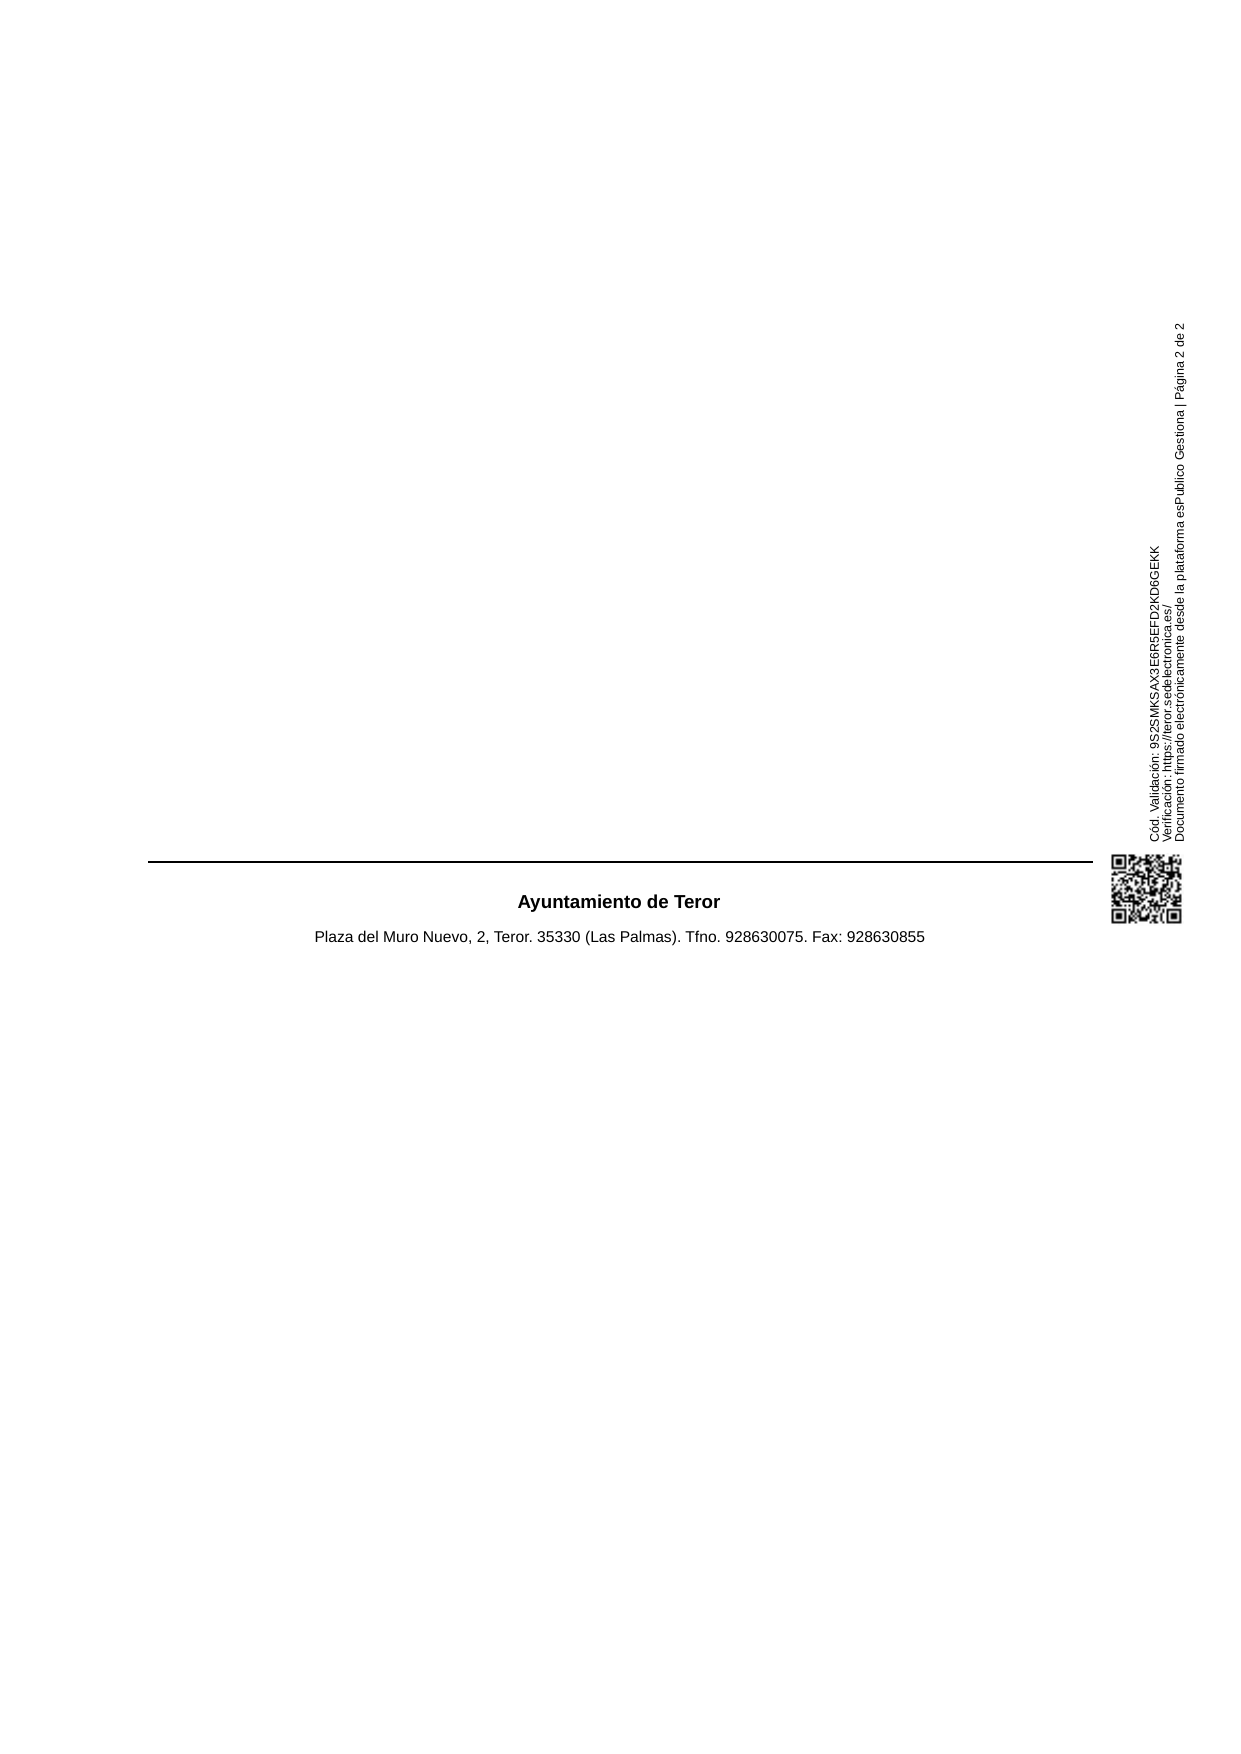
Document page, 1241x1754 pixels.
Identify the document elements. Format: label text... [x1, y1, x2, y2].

text Plaza del Muro Nuevo, 2, Teror. 35330 (Las Palmas). Tfno. 928630075. Fax: 928630855 [160, 928, 1079, 946]
